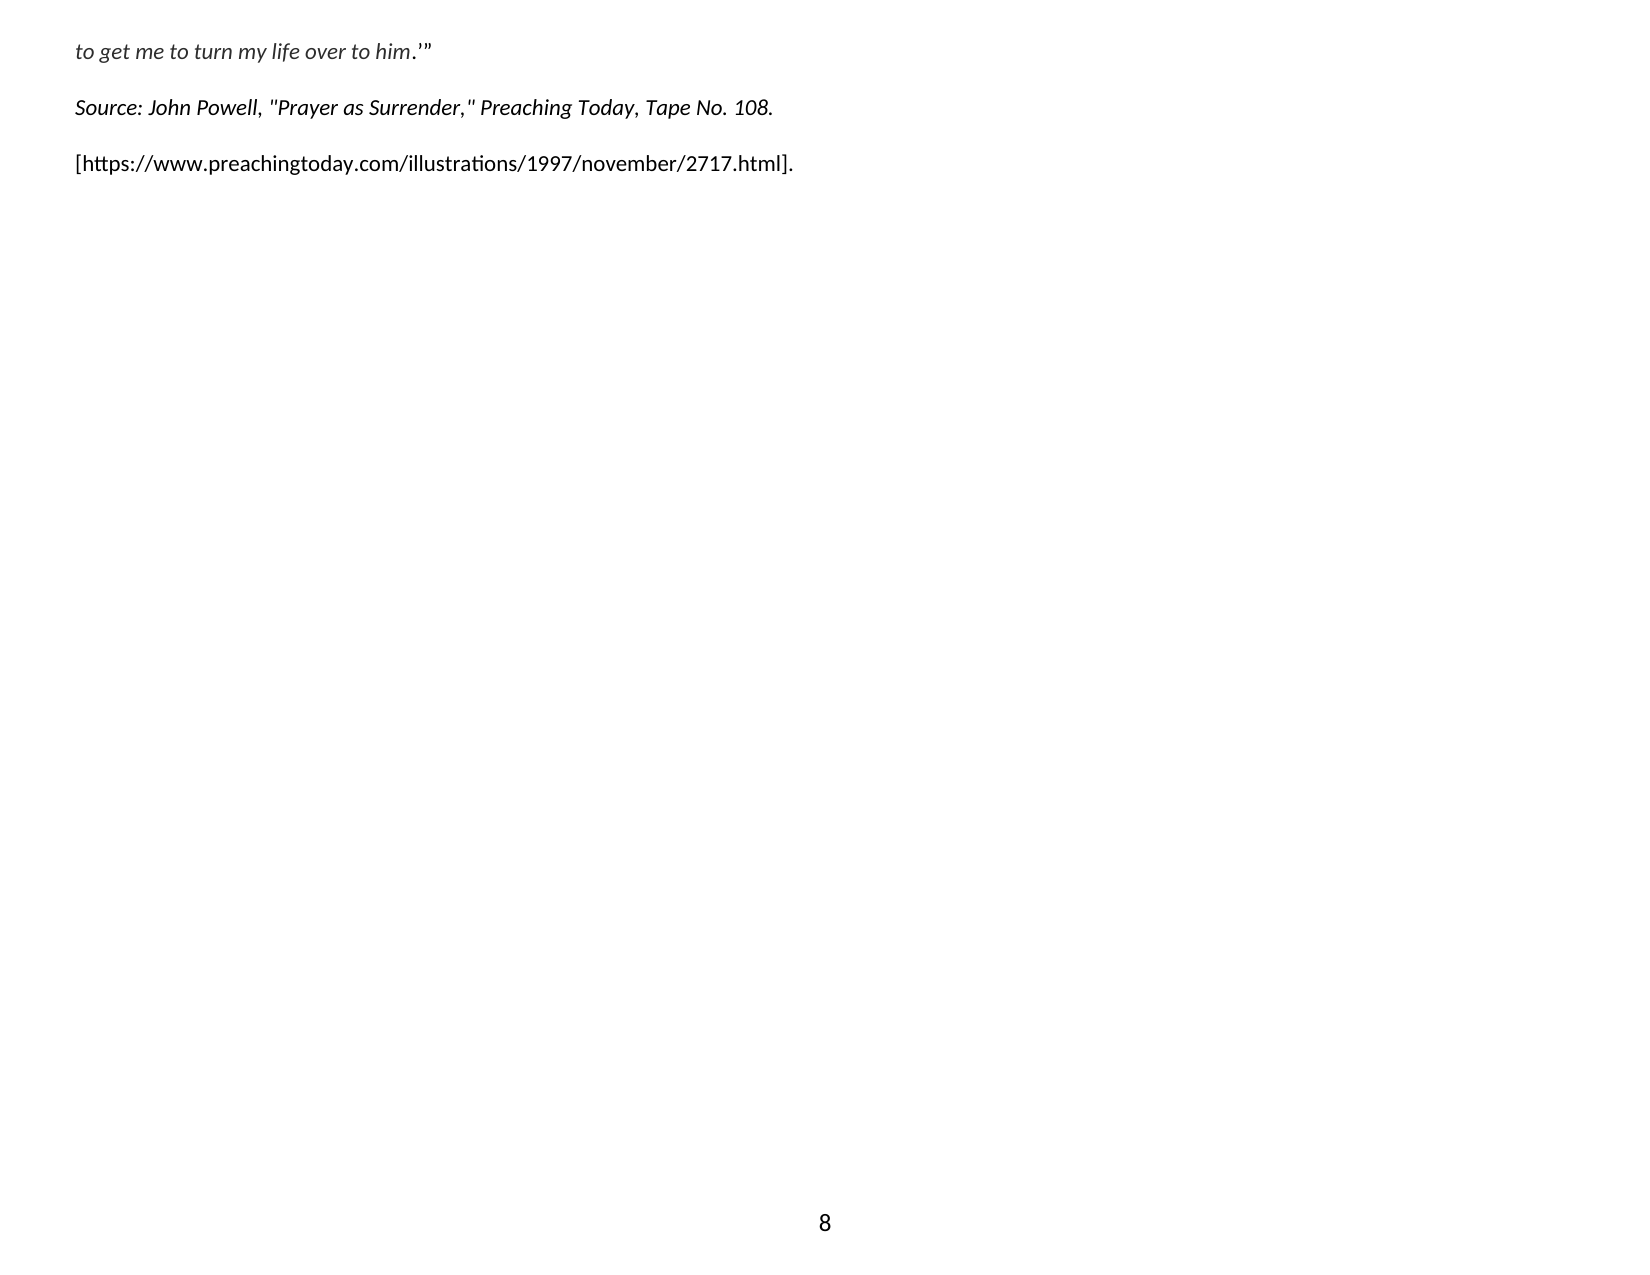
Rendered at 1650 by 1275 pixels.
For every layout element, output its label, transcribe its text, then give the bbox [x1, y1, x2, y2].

text to get me to turn my life over to him.’” [75, 37, 1612, 66]
text [https://www.preachingtoday.com/illustrations/1997/november/2717.html]. [75, 149, 1612, 178]
text Source: John Powell, "Prayer as Surrender," Preaching Today, Tape No. 108. [75, 93, 1612, 122]
